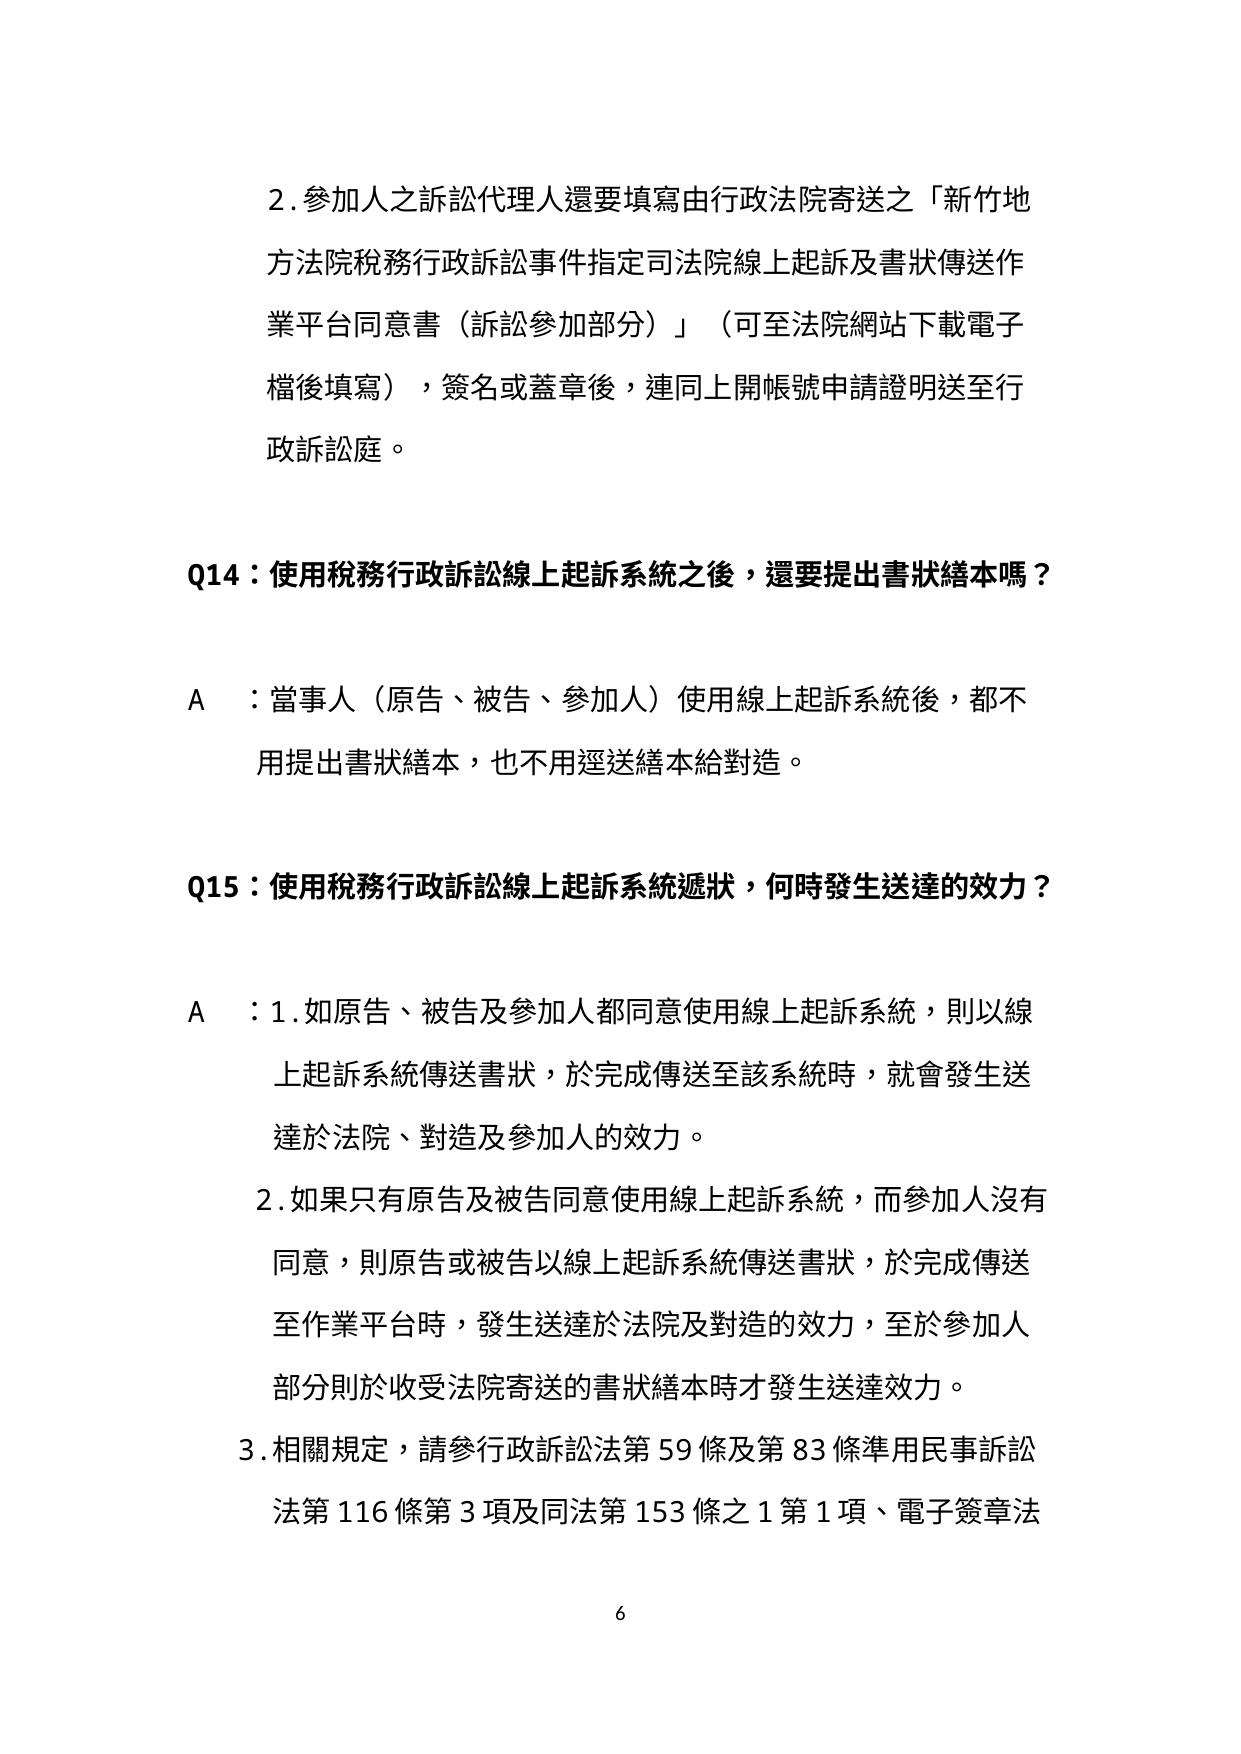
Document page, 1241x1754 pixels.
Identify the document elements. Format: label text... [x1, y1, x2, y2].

text A ：當事人（原告、被告、參加人）使用線上起訴系統後，都不用提出書狀繕本，也不用逕送繕本給對造。 [187, 656, 1053, 781]
text Q14：使用稅務行政訴訟線上起訴系統之後，還要提出書狀繕本嗎？ [187, 531, 1053, 656]
text Q15：使用稅務行政訴訟線上起訴系統遞狀，何時發生送達的效力？ [187, 844, 1053, 969]
text 2.參加人之訴訟代理人還要填寫由行政法院寄送之「新竹地方法院稅務行政訴訟事件指定司法院線上起訴及書狀傳送作業平台同意書（訴訟參加部分）」（可至法院網站下載電子檔後填寫），簽名或蓋章後，連同上開帳號申請證明送至行政訴訟庭。 [232, 156, 1053, 469]
text 3.相關規定，請參行政訴訟法第59條及第83條準用民事訴訟法第116條第3項及同法第153條之1第1項、電子簽章法 [237, 1406, 1053, 1531]
text 2.如果只有原告及被告同意使用線上起訴系統，而參加人沒有同意，則原告或被告以線上起訴系統傳送書狀，於完成傳送至作業平台時，發生送達於法院及對造的效力，至於參加人部分則於收受法院寄送的書狀繕本時才發生送達效力。 [237, 1156, 1053, 1406]
text A ：1.如原告、被告及參加人都同意使用線上起訴系統，則以線上起訴系統傳送書狀，於完成傳送至該系統時，就會發生送達於法院、對造及參加人的效力。 [187, 969, 1053, 1156]
